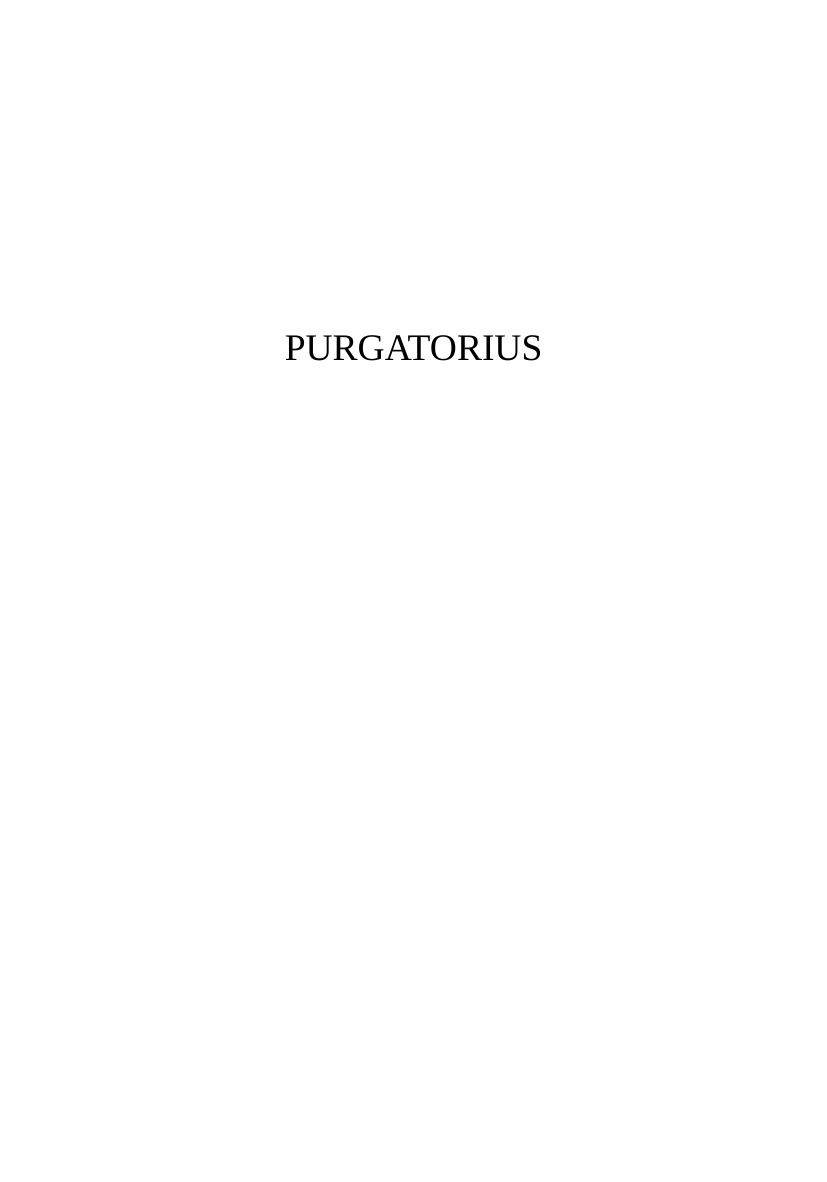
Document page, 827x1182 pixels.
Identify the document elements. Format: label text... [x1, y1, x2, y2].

text PURGATORIUS [89, 325, 738, 368]
